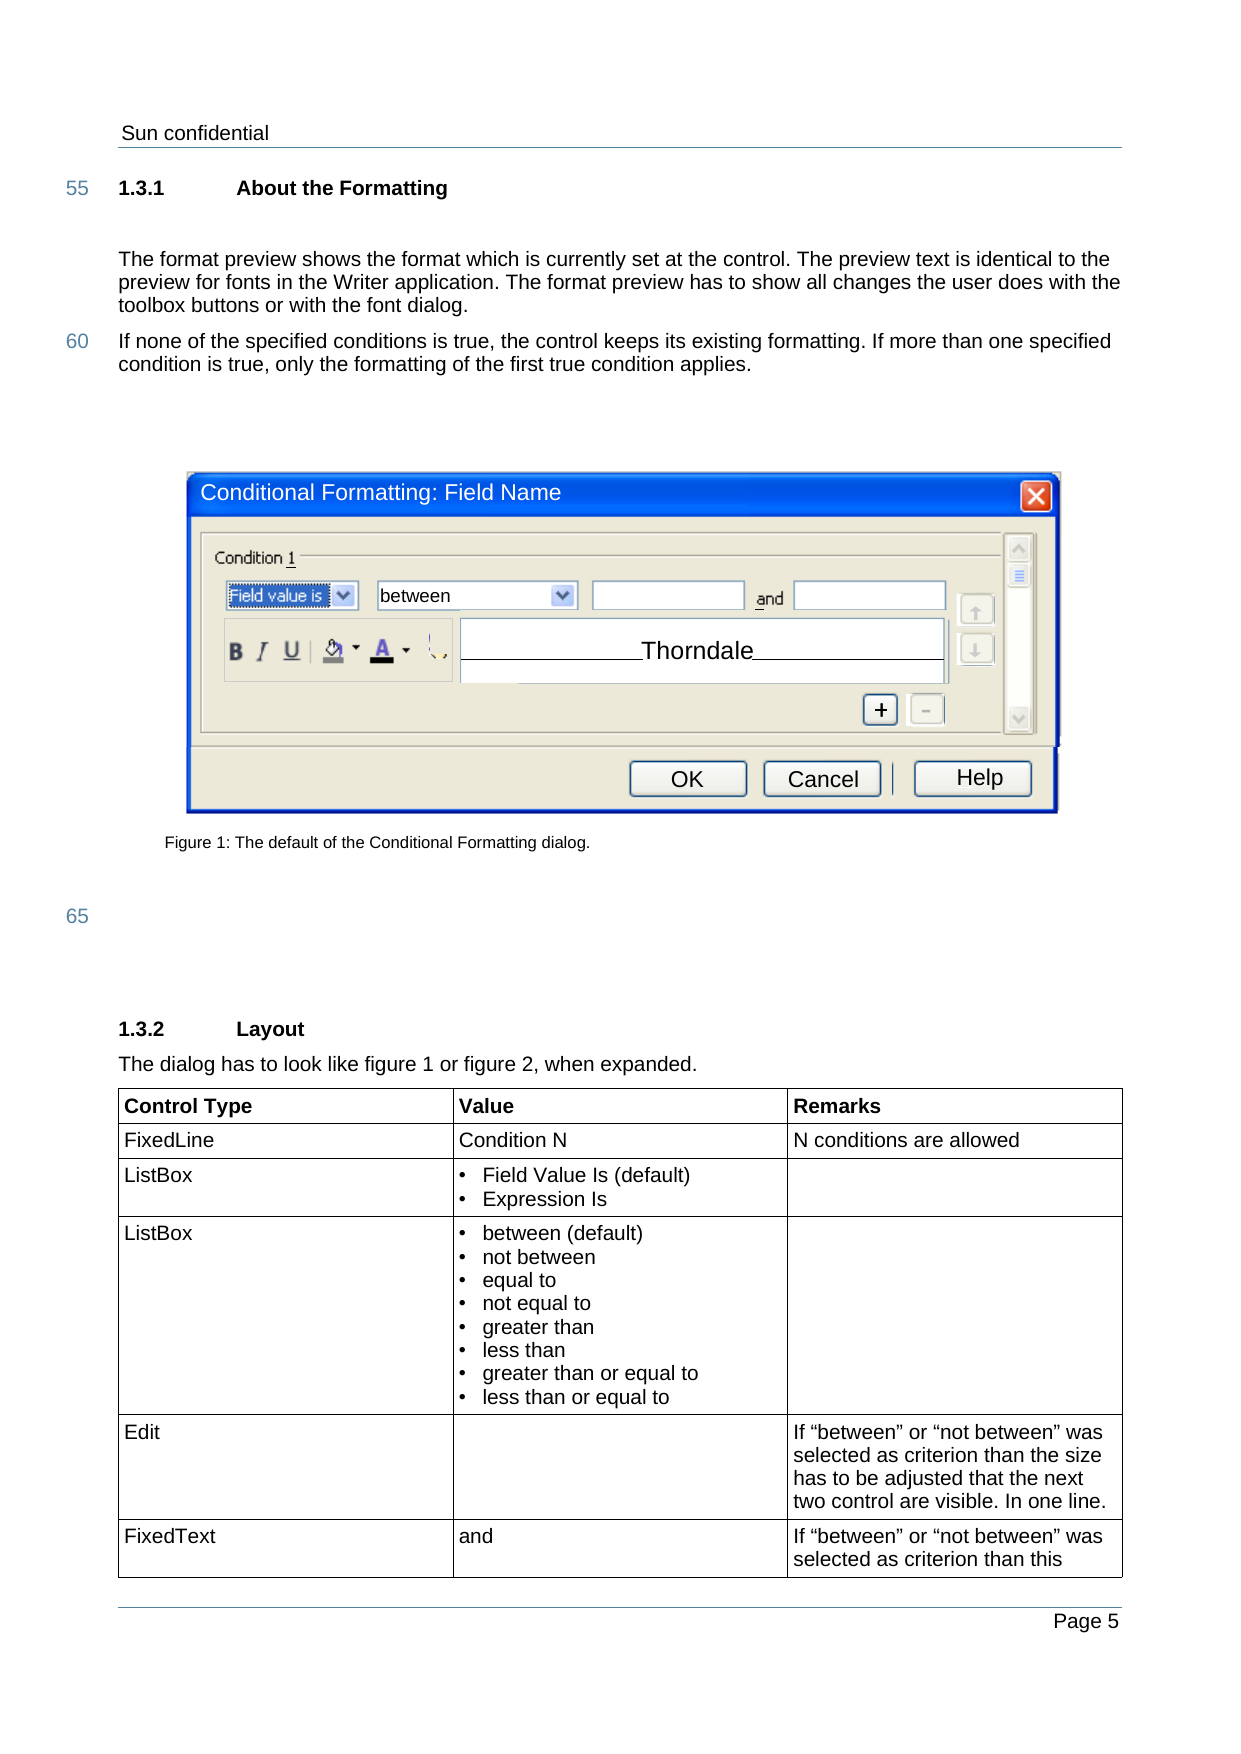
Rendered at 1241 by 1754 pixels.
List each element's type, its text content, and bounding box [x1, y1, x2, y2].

text If none of the specified conditions is true, the control keeps its existing formatting. If more than one specified condition is true, only the formatting of the first true condition applies. [118, 330, 1122, 376]
table_cell N conditions are allowed [788, 1124, 1122, 1158]
table_cell [788, 1159, 1122, 1216]
table_cell If “between” or “not between” was selected as criterion than the size has to be adjusted that the next two control are visible. In one line. [788, 1415, 1122, 1519]
text Figure 1: The default of the Conditional Formatting dialog. [164, 437, 1066, 852]
table_header Control Type [119, 1089, 453, 1123]
table_cell FixedText [119, 1520, 453, 1577]
table_header Remarks [788, 1089, 1122, 1123]
table_cell Condition N [454, 1124, 787, 1158]
table_header Value [454, 1089, 787, 1123]
table_cell and [454, 1520, 787, 1577]
table_cell If “between” or “not between” was selected as criterion than this [788, 1520, 1122, 1577]
table_cell between (default) not between equal to not equal to greater than less than greater than or equal to less than or equal to [454, 1217, 787, 1414]
subtitle About the Formatting [118, 177, 1122, 200]
table_cell Edit [119, 1415, 453, 1519]
table_cell Field Value Is (default) Expression Is [454, 1159, 787, 1216]
table_cell FixedLine [119, 1124, 453, 1158]
table_cell [788, 1217, 1122, 1414]
table_cell ListBox [119, 1159, 453, 1216]
subtitle Layout [118, 1018, 1122, 1041]
table_cell ListBox [119, 1217, 453, 1414]
text The dialog has to look like figure 1 or figure 2, when expanded. [118, 1053, 1122, 1076]
text The format preview shows the format which is currently set at the control. The preview text is identical to the preview for fonts in the Writer application. The format preview has to show all changes the user does with the toolbox buttons or with the font dialog. [118, 247, 1122, 317]
table_cell [454, 1415, 787, 1519]
